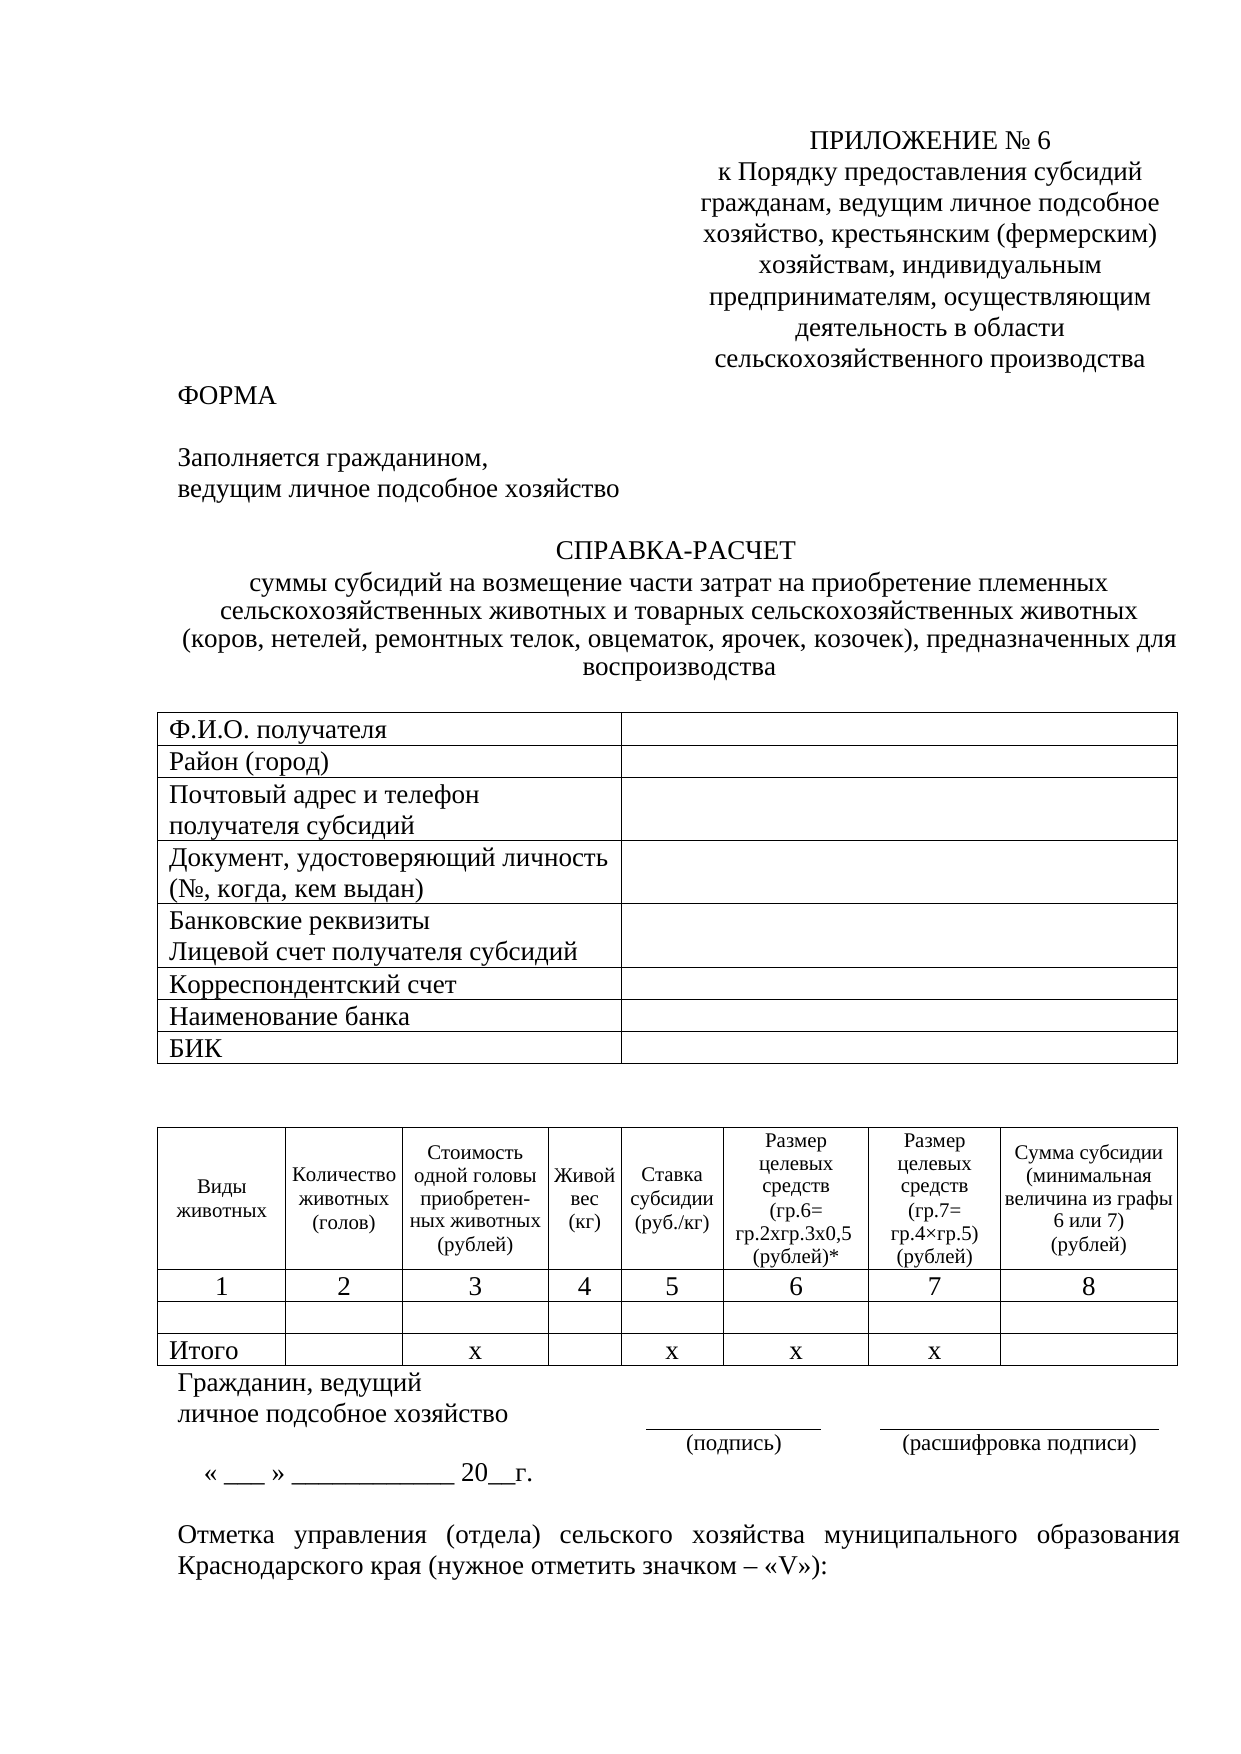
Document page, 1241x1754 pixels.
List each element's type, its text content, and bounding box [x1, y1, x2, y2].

table_cell [724, 1302, 868, 1333]
table_cell Банковские реквизиты Лицевой счет получателя субсидий [158, 904, 621, 967]
table_cell [403, 1302, 548, 1333]
table_cell х [622, 1334, 723, 1365]
table_cell 6 [724, 1270, 868, 1301]
table_cell х [724, 1334, 868, 1365]
table_cell [166, 1429, 571, 1456]
table_cell [869, 1302, 1000, 1333]
table_cell [622, 778, 1177, 840]
table_header ПРИЛОЖЕНИЕ № 6 к Порядку предоставления субсидий гражданам, ведущим личное подсобное хозяйство, крестьянским (фермерским) хозяйствам, индивидуальным предпринимателям, осуществляющим деятельность в области сельскохозяйственного производства [679, 118, 1181, 379]
table_cell (подпись) [646, 1430, 821, 1456]
table_header [646, 1366, 821, 1428]
table_cell [1001, 1334, 1177, 1365]
table_cell Район (город) [158, 746, 621, 777]
table_cell [549, 1334, 621, 1365]
table_cell [158, 1302, 285, 1333]
table_cell х [403, 1334, 548, 1365]
table_cell [549, 1302, 621, 1333]
table_header Виды животных [158, 1128, 285, 1268]
table_cell [622, 746, 1177, 777]
table_header [177, 118, 679, 379]
table_cell Наименование банка [158, 1000, 621, 1031]
table_cell [622, 1302, 723, 1333]
table_cell [571, 1429, 646, 1456]
table_cell 1 [158, 1270, 285, 1301]
table_cell 3 [403, 1270, 548, 1301]
table_header [880, 1366, 1159, 1428]
table_cell [821, 1429, 880, 1456]
text СПРАВКА-РАСЧЕТ [177, 534, 1181, 566]
table_cell [286, 1302, 402, 1333]
table_header Сумма субсидии (минимальная величина из графы 6 или 7) (рублей) [1001, 1128, 1177, 1268]
table_cell [286, 1334, 402, 1365]
table_cell [1001, 1302, 1177, 1333]
table_cell [821, 1456, 880, 1487]
table_cell 7 [869, 1270, 1000, 1301]
text ведущим личное подсобное хозяйство [177, 472, 1181, 503]
table_cell [622, 1000, 1177, 1031]
table_header [821, 1366, 880, 1428]
table_header Ставка субсидии (руб./кг) [622, 1128, 723, 1268]
table_cell 5 [622, 1270, 723, 1301]
table_cell Документ, удостоверяющий личность (№, когда, кем выдан) [158, 841, 621, 903]
table_header Гражданин, ведущий личное подсобное хозяйство [166, 1366, 571, 1428]
table_header [622, 713, 1177, 744]
table_header Живой вес (кг) [549, 1128, 621, 1268]
text Заполняется гражданином, [177, 441, 1181, 472]
table_cell [622, 1032, 1177, 1063]
table_cell 2 [286, 1270, 402, 1301]
table_cell [646, 1456, 821, 1487]
table_cell БИК [158, 1032, 621, 1063]
table_header Количество животных (голов) [286, 1128, 402, 1268]
table_cell 4 [549, 1270, 621, 1301]
text суммы субсидий на возмещение части затрат на приобретение племенных сельскохозяйственных животных и товарных сельскохозяйственных животных (коров, нетелей, ремонтных телок, овцематок, ярочек, козочек), предназначенных для воспроизводства [177, 566, 1181, 681]
text ФОРМА [177, 379, 1181, 410]
table_cell Почтовый адрес и телефон получателя субсидий [158, 778, 621, 840]
table_header Размер целевых средств (гр.6= гр.2хгр.3х0,5 (рублей)* [724, 1128, 868, 1268]
table_cell [622, 904, 1177, 967]
table_cell х [869, 1334, 1000, 1365]
table_cell [571, 1456, 646, 1487]
table_cell 8 [1001, 1270, 1177, 1301]
table_cell « ___ » ____________ 20__г. [166, 1456, 571, 1487]
table_cell Корреспондентский счет [158, 968, 621, 999]
table_cell Итого [158, 1334, 285, 1365]
table_cell [880, 1456, 1159, 1487]
text Отметка управления (отдела) сельского хозяйства муниципального образования Краснодарского края (нужное отметить значком – «V»): [177, 1518, 1181, 1580]
table_header Стоимость одной головы приобретен-ных животных (рублей) [403, 1128, 548, 1268]
table_cell (расшифровка подписи) [880, 1430, 1159, 1456]
table_header [571, 1366, 646, 1428]
table_header Размер целевых средств (гр.7= гр.4×гр.5) (рублей) [869, 1128, 1000, 1268]
table_cell [622, 968, 1177, 999]
table_header Ф.И.О. получателя [158, 713, 621, 744]
table_cell [622, 841, 1177, 903]
